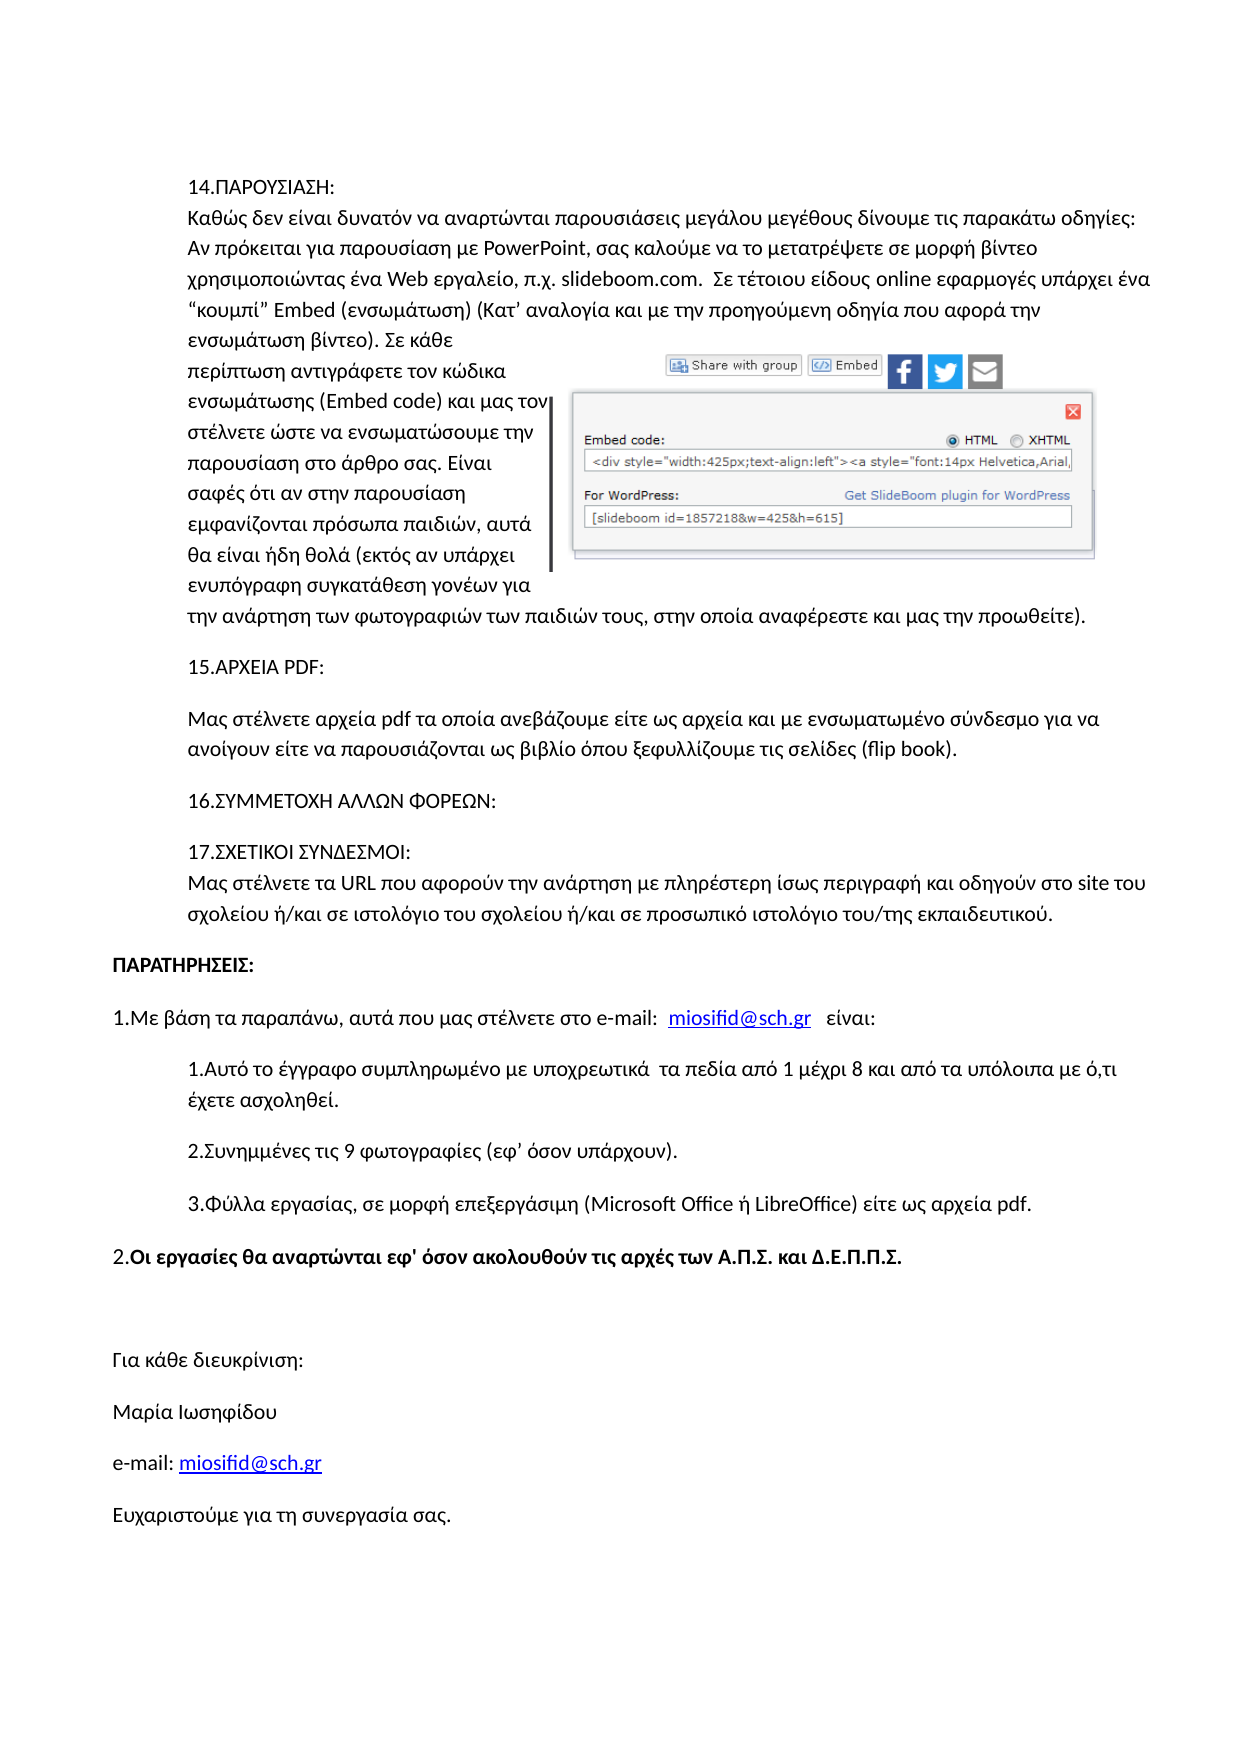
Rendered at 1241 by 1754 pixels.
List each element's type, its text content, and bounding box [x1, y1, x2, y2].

text Μας στέλνετε αρχεία pdf τα οποία ανεβάζουμε είτε ως αρχεία και με ενσωματωμένο σύνδεσμο για να ανοίγουν είτε να παρουσιάζονται ως βιβλίο όπου ξεφυλλίζουμε τις σελίδες (flip book). [187, 705, 1152, 762]
text Μαρία Ιωσηφίδου [112, 1398, 1152, 1425]
list ΑΡΧΕΙΑ PDF: [187, 653, 1152, 680]
list Αυτό το έγγραφο συμπληρωμένο με υποχρεωτικά τα πεδία από 1 μέχρι 8 και από τα υπόλοιπα με ό,τι έχετε ασχοληθεί. [187, 1056, 1152, 1113]
list Οι εργασίες θα αναρτώνται εφ' όσον ακολουθούν τις αρχές των Α.Π.Σ. και Δ.Ε.Π.Π.Σ. [112, 1242, 1152, 1270]
list ΠΑΡΟΥΣΙΑΣΗ: Καθώς δεν είναι δυνατόν να αναρτώνται παρουσιάσεις μεγάλου μεγέθους δίνουμε τις παρακάτω οδηγίες: Αν πρόκειται για παρουσίαση με PowerPoint, σας καλούμε να το μετατρέψετε σε μορφή βίντεο χρησιμοποιώντας ένα Web εργαλείο, π.χ. slideboom.com. Σε τέτοιου είδους online εφαρμογές υπάρχει ένα “κουμπί” Embed (ενσωμάτωση) (Κατ’ αναλογία και με την προηγούμενη οδηγία που αφορά την ενσωμάτωση βίντεο). Σε κάθε περίπτωση αντιγράφετε τον κώδικα ενσωμάτωσης (Embed code) και μας τον στέλνετε ώστε να ενσωματώσουμε την παρουσίαση στο άρθρο σας. Είναι σαφές ότι αν στην παρουσίαση εμφανίζονται πρόσωπα παιδιών, αυτά θα είναι ήδη θολά (εκτός αν υπάρχει ενυπόγραφη συγκατάθεση γονέων για την ανάρτηση των φωτογραφιών των παιδιών τους, στην οποία αναφέρεστε και μας την προωθείτε). [187, 173, 1152, 629]
list Συνημμένες τις 9 φωτογραφίες (εφ’ όσον υπάρχουν). [187, 1138, 1152, 1164]
text Ευχαριστούμε για τη συνεργασία σας. [112, 1501, 1152, 1528]
text ΠΑΡΑΤΗΡΗΣΕΙΣ: [112, 951, 1152, 978]
list ΣΧΕΤΙΚΟΙ ΣΥΝΔΕΣΜΟΙ: Μας στέλνετε τα URL που αφορούν την ανάρτηση με πληρέστερη ίσως περιγραφή και οδηγούν στο site του σχολείου ή/και σε ιστολόγιο του σχολείου ή/και σε προσωπικό ιστολόγιο του/της εκπαιδευτικού. [187, 838, 1152, 926]
picture [828, 336, 1121, 572]
list Με βάση τα παραπάνω, αυτά που μας στέλνετε στο e-mail: miosifid@sch.gr είναι: [112, 1003, 1152, 1031]
text Για κάθε διευκρίνιση: [112, 1347, 1152, 1373]
list Φύλλα εργασίας, σε μορφή επεξεργάσιμη (Microsoft Office ή LibreOffice) είτε ως αρχεία pdf. [187, 1189, 1152, 1217]
list ΣΥΜΜΕΤΟΧΗ ΑΛΛΩΝ ΦΟΡΕΩΝ: [187, 787, 1152, 814]
text e-mail: miosifid@sch.gr [112, 1449, 1152, 1476]
